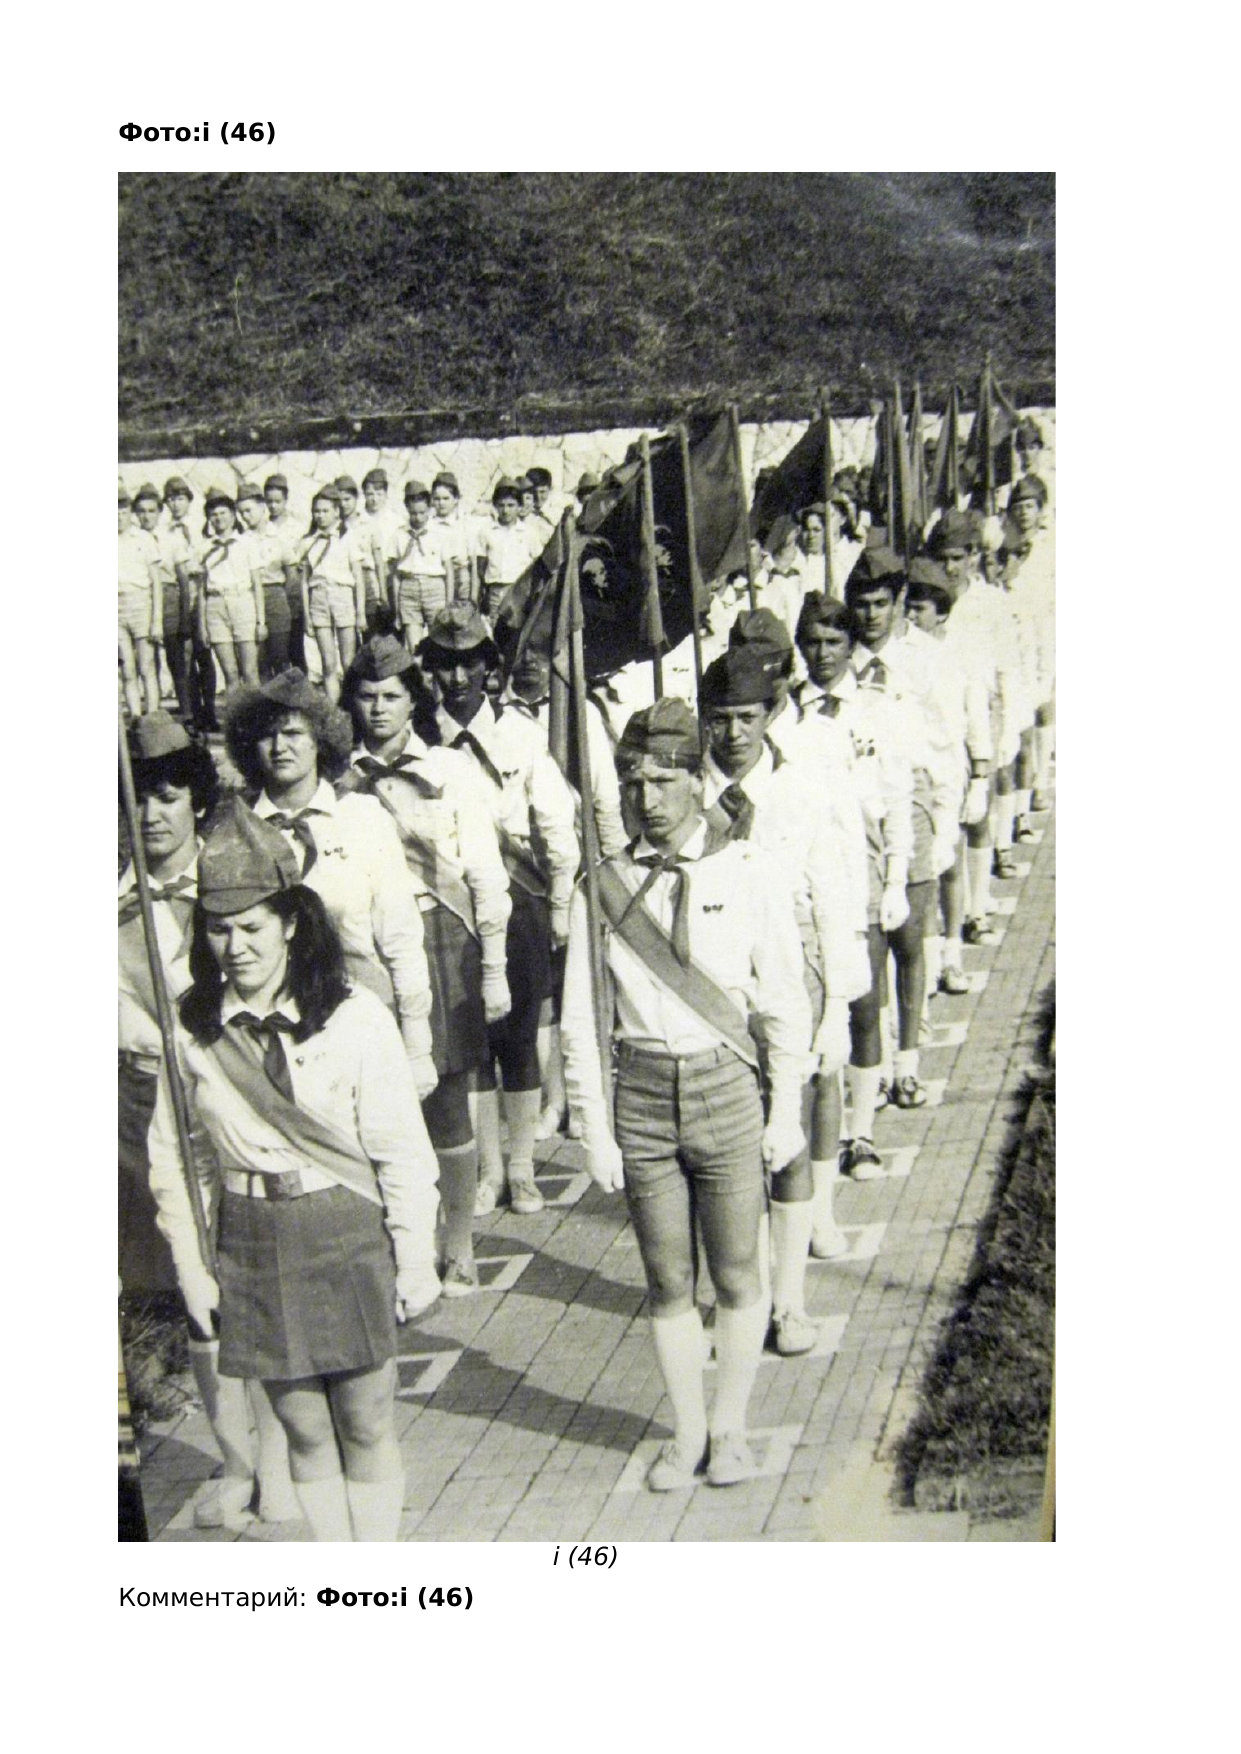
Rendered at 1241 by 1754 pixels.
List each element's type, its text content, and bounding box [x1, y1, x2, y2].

picture [118, 172, 1056, 1542]
text Комментарий: Фото:i (46) [118, 1583, 1122, 1613]
subtitle Фото:i (46) [118, 118, 1122, 147]
text i (46) [118, 1542, 1056, 1571]
